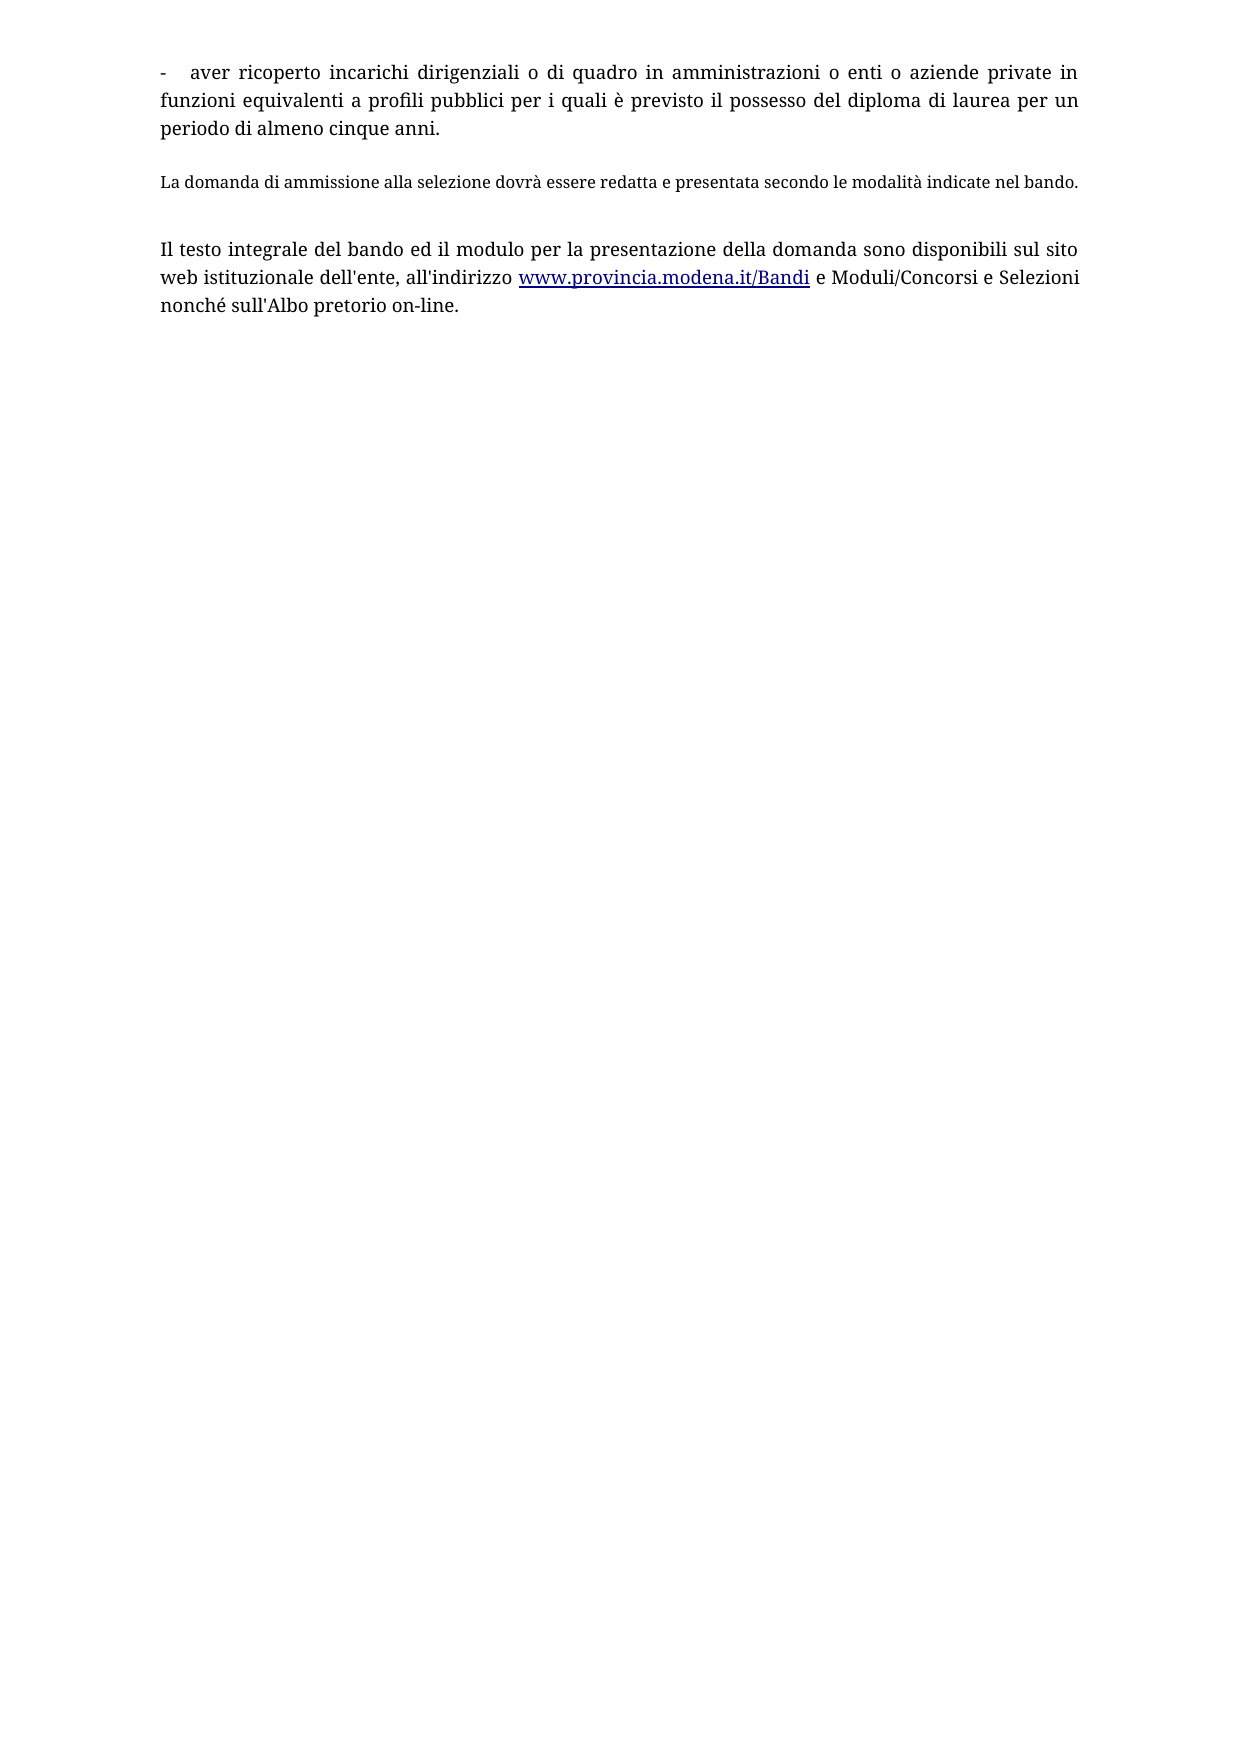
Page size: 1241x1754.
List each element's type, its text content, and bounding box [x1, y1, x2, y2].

list aver ricoperto incarichi dirigenziali o di quadro in amministrazioni o enti o aziende private in funzioni equivalenti a profili pubblici per i quali è previsto il possesso del diploma di laurea per un periodo di almeno cinque anni. [160, 59, 1080, 141]
text Il testo integrale del bando ed il modulo per la presentazione della domanda sono disponibili sul sito web istituzionale dell'ente, all'indirizzo www.provincia.modena.it/Bandi e Moduli/Concorsi e Selezioni nonché sull'Albo pretorio on-line. [160, 237, 1080, 318]
text La domanda di ammissione alla selezione dovrà essere redatta e presentata secondo le modalità indicate nel bando. [160, 171, 1080, 194]
